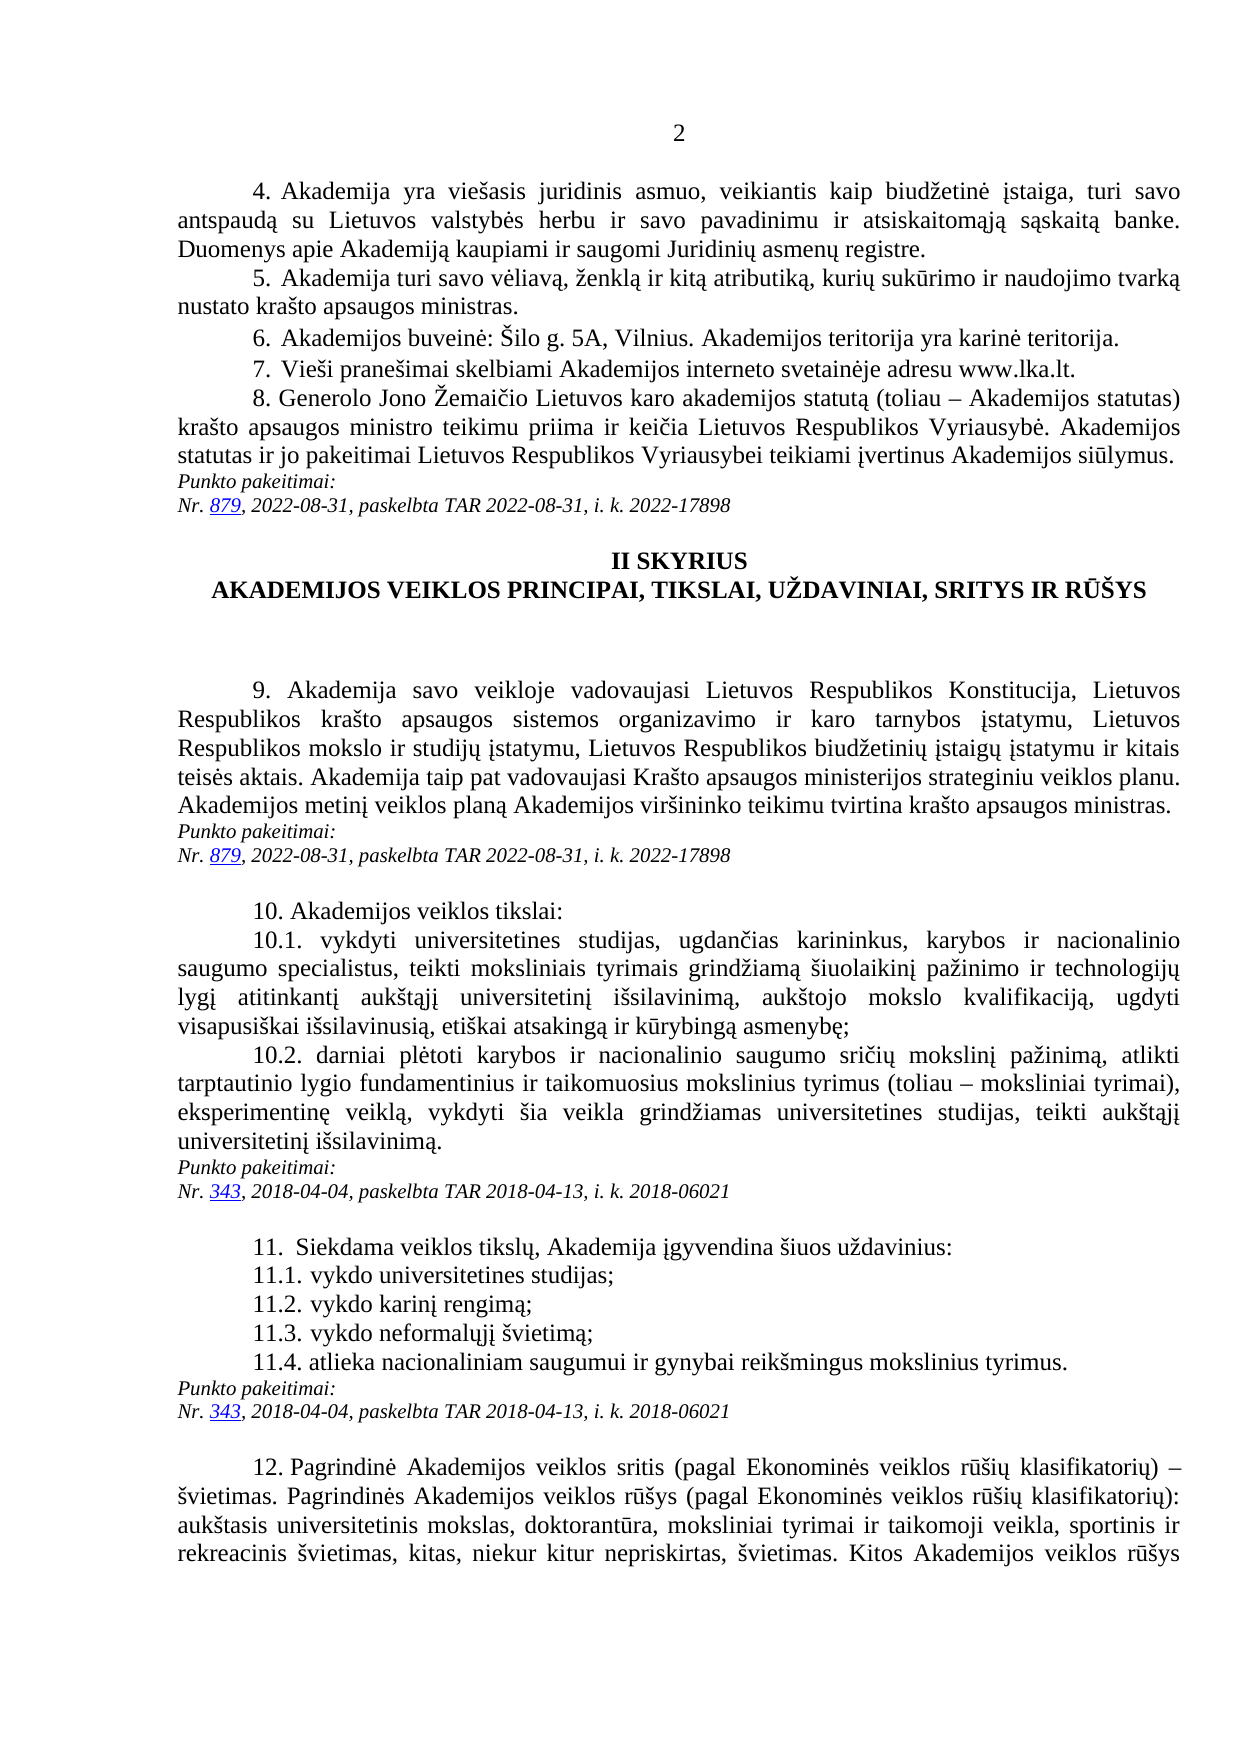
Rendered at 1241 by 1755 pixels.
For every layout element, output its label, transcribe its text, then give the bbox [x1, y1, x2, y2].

text Nr. 879, 2022-08-31, paskelbta TAR 2022-08-31, i. k. 2022-17898 [177, 493, 1181, 517]
text Nr. 343, 2018-04-04, paskelbta TAR 2018-04-13, i. k. 2018-06021 [177, 1399, 1181, 1423]
text 12. Pagrindinė Akademijos veiklos sritis (pagal Ekonominės veiklos rūšių klasifikatorių) – švietimas. Pagrindinės Akademijos veiklos rūšys (pagal Ekonominės veiklos rūšių klasifikatorių): aukštasis universitetinis mokslas, doktorantūra, moksliniai tyrimai ir taikomoji veikla, sportinis ir rekreacinis švietimas, kitas, niekur kitur nepriskirtas, švietimas. Kitos Akademijos veiklos rūšys [177, 1452, 1181, 1567]
text 11. Siekdama veiklos tikslų, Akademija įgyvendina šiuos uždavinius: [177, 1232, 1181, 1260]
text AKADEMIJOS VEIKLOS PRINCIPAI, TIKSLAI, UŽDAVINIAI, SRITYS IR RŪŠYS [177, 575, 1181, 603]
text 11.1. vykdo universitetines studijas; [177, 1260, 1181, 1289]
text 8. Generolo Jono Žemaičio Lietuvos karo akademijos statutą (toliau – Akademijos statutas) krašto apsaugos ministro teikimu priima ir keičia Lietuvos Respublikos Vyriausybė. Akademijos statutas ir jo pakeitimai Lietuvos Respublikos Vyriausybei teikiami įvertinus Akademijos siūlymus. [177, 383, 1181, 469]
text Punkto pakeitimai: [177, 819, 1181, 843]
text 11.4. atlieka nacionaliniam saugumui ir gynybai reikšmingus mokslinius tyrimus. [177, 1347, 1181, 1375]
text 9. Akademija savo veikloje vadovaujasi Lietuvos Respublikos Konstitucija, Lietuvos Respublikos krašto apsaugos sistemos organizavimo ir karo tarnybos įstatymu, Lietuvos Respublikos mokslo ir studijų įstatymu, Lietuvos Respublikos biudžetinių įstaigų įstatymu ir kitais teisės aktais. Akademija taip pat vadovaujasi Krašto apsaugos ministerijos strateginiu veiklos planu. Akademijos metinį veiklos planą Akademijos viršininko teikimu tvirtina krašto apsaugos ministras. [177, 675, 1181, 819]
text 4. Akademija yra viešasis juridinis asmuo, veikiantis kaip biudžetinė įstaiga, turi savo antspaudą su Lietuvos valstybės herbu ir savo pavadinimu ir atsiskaitomąją sąskaitą banke. Duomenys apie Akademiją kaupiami ir saugomi Juridinių asmenų registre. [177, 176, 1181, 263]
text Nr. 879, 2022-08-31, paskelbta TAR 2022-08-31, i. k. 2022-17898 [177, 843, 1181, 867]
text 10.2. darniai plėtoti karybos ir nacionalinio saugumo sričių mokslinį pažinimą, atlikti tarptautinio lygio fundamentinius ir taikomuosius mokslinius tyrimus (toliau – moksliniai tyrimai), eksperimentinę veiklą, vykdyti šia veikla grindžiamas universitetines studijas, teikti aukštąjį universitetinį išsilavinimą. [177, 1040, 1181, 1155]
text 10.1. vykdyti universitetines studijas, ugdančias karininkus, karybos ir nacionalinio saugumo specialistus, teikti moksliniais tyrimais grindžiamą šiuolaikinį pažinimo ir technologijų lygį atitinkantį aukštąjį universitetinį išsilavinimą, aukštojo mokslo kvalifikaciją, ugdyti visapusiškai išsilavinusią, etiškai atsakingą ir kūrybingą asmenybę; [177, 925, 1181, 1040]
text 10. Akademijos veiklos tikslai: [177, 896, 1181, 925]
text Nr. 343, 2018-04-04, paskelbta TAR 2018-04-13, i. k. 2018-06021 [177, 1179, 1181, 1203]
text Punkto pakeitimai: [177, 1155, 1181, 1179]
text Punkto pakeitimai: [177, 1375, 1181, 1399]
text 11.3. vykdo neformalųjį švietimą; [177, 1318, 1181, 1347]
text 6. Akademijos buveinė: Šilo g. 5A, Vilnius. Akademijos teritorija yra karinė teritorija. [177, 320, 1181, 354]
text 11.2. vykdo karinį rengimą; [177, 1289, 1181, 1318]
text Punkto pakeitimai: [177, 469, 1181, 493]
text 7. Vieši pranešimai skelbiami Akademijos interneto svetainėje adresu www.lka.lt. [177, 354, 1181, 383]
text 5. Akademija turi savo vėliavą, ženklą ir kitą atributiką, kurių sukūrimo ir naudojimo tvarką nustato krašto apsaugos ministras. [177, 263, 1181, 320]
text II SKYRIUS [177, 546, 1181, 575]
